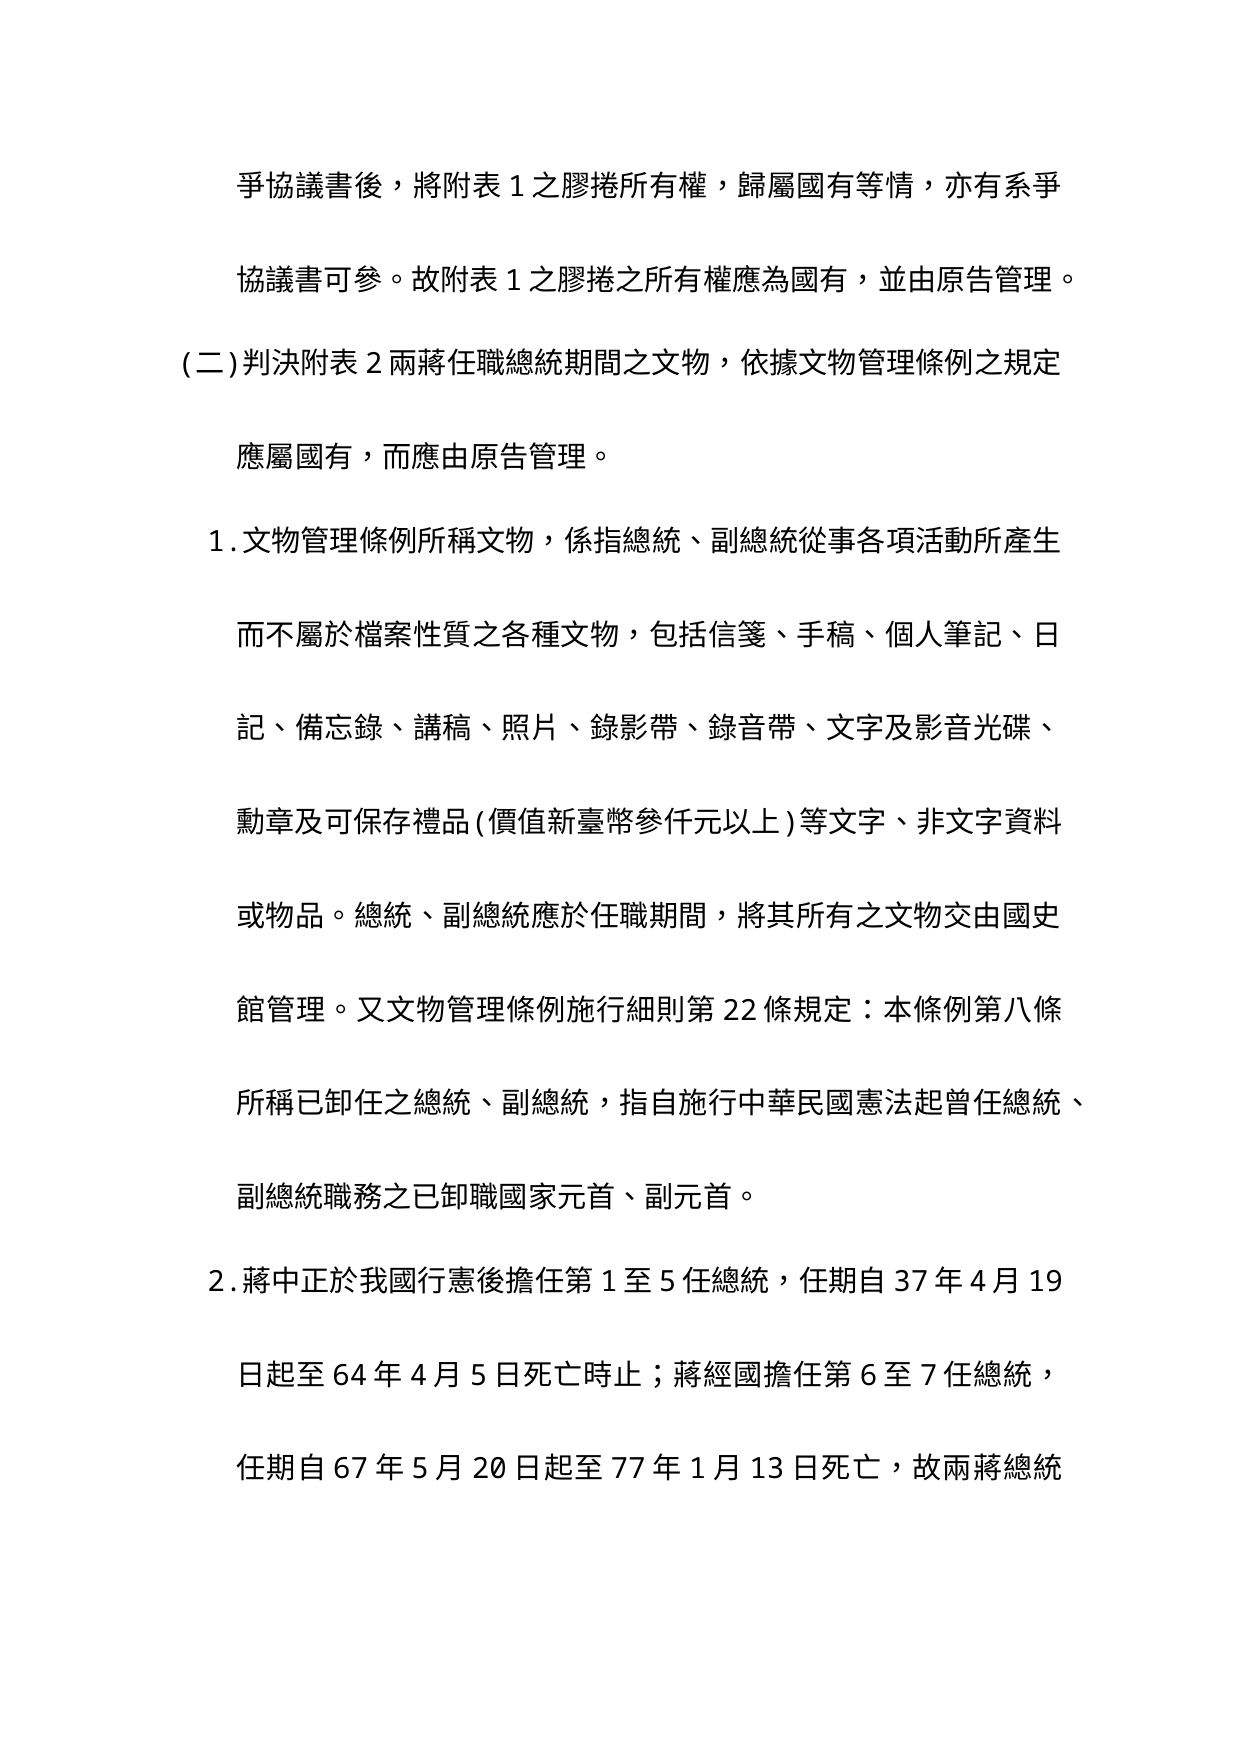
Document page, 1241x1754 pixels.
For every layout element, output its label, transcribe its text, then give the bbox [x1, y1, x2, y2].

text 2.蔣中正於我國行憲後擔任第1至5任總統，任期自37年4月19日起至64年4月5日死亡時止；蔣經國擔任第6至7任總統，任期自67年5月20日起至77年1月13日死亡，故兩蔣總統上開任職期間從事活動所生之文物，依據上開規定，即屬國家財產且應交由原告管理。又判決附表2之文物或已有在封面、內容記載係在前述兩蔣總統任職總統期間所為，及其文物內容涉及總統批閱等相關職務，並以總統府專用文書製作，或係與該等總統任職期間製作之文物合併編錄收存於同屬性文件內，均屬總統任職期間內從事各項活動所產生之文物，故判決附表2所示之文物，屬文物管理條例所規範之文物，應屬國有，並應由原告管理。 [207, 1237, 1063, 1487]
text 2.附表1之膠捲為蔣孝勇出資製作並交由蔣方智怡保管，嗣後贈與蔣方智怡等情，業據蔣方智怡陳述在案。且蔣方智怡於保管處分附表1之膠捲時，並無兩蔣其他繼承人出面爭執所有權，堪認附表1膠捲，曾由蔣方智怡取得所有權。嗣蔣方智怡與原告簽屬系爭協議書後，將附表1之膠捲所有權，歸屬國有等情，亦有系爭協議書可參。故附表1之膠捲之所有權應為國有，並由原告管理。 [207, 142, 1063, 298]
text 1.文物管理條例所稱文物，係指總統、副總統從事各項活動所產生而不屬於檔案性質之各種文物，包括信箋、手稿、個人筆記、日記、備忘錄、講稿、照片、錄影帶、錄音帶、文字及影音光碟、勳章及可保存禮品(價值新臺幣參仟元以上)等文字、非文字資料或物品。總統、副總統應於任職期間，將其所有之文物交由國史館管理。又文物管理條例施行細則第22條規定：本條例第八條所稱已卸任之總統、副總統，指自施行中華民國憲法起曾任總統、副總統職務之已卸職國家元首、副元首。 [207, 497, 1063, 1216]
text (二)判決附表2兩蔣任職總統期間之文物，依據文物管理條例之規定應屬國有，而應由原告管理。 [177, 320, 1063, 476]
